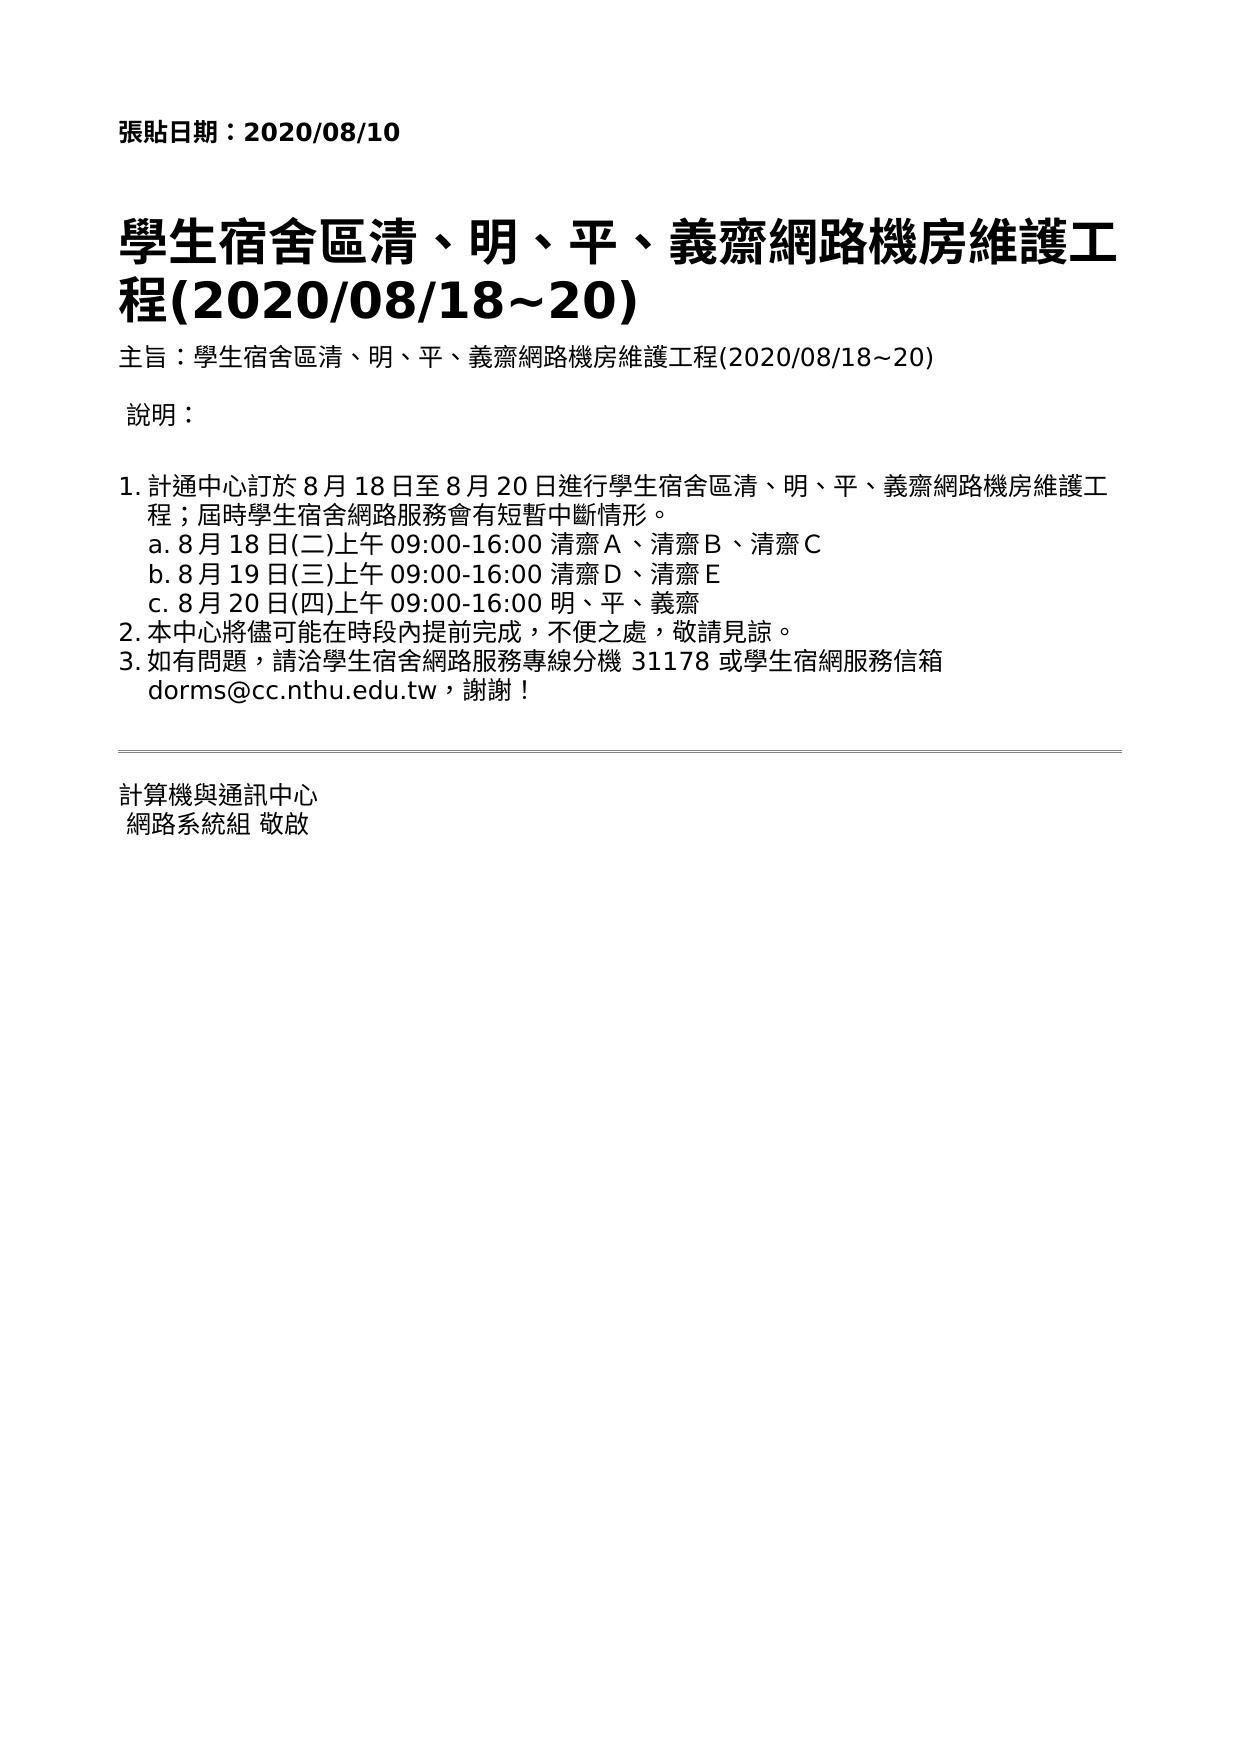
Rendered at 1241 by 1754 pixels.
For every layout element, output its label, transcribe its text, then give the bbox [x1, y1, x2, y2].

subtitle 學生宿舍區清、明、平、義齋網路機房維護工程(2020/08/18~20) [118, 214, 1122, 330]
text 主旨：學生宿舍區清、明、平、義齋網路機房維護工程(2020/08/18~20) 說明： [118, 343, 1122, 430]
text 計算機與通訊中心 網路系統組 敬啟 [118, 782, 1122, 840]
list 8月19日(三)上午09:00-16:00 清齋Ｄ、清齋Ｅ [148, 560, 1122, 589]
text 張貼日期：2020/08/10 [118, 118, 1122, 176]
list 8月20日(四)上午09:00-16:00 明、平、義齋 [148, 589, 1122, 618]
list 本中心將儘可能在時段內提前完成，不便之處，敬請見諒。 [118, 618, 1122, 647]
list 如有問題，請洽學生宿舍網路服務專線分機 31178 或學生宿網服務信箱dorms@cc.nthu.edu.tw，謝謝！ [118, 647, 1122, 706]
list 計通中心訂於8月18日至8月20日進行學生宿舍區清、明、平、義齋網路機房維護工程；屆時學生宿舍網路服務會有短暫中斷情形。 [118, 472, 1122, 531]
list 8月18日(二)上午09:00-16:00 清齋Ａ、清齋Ｂ、清齋Ｃ [148, 531, 1122, 560]
